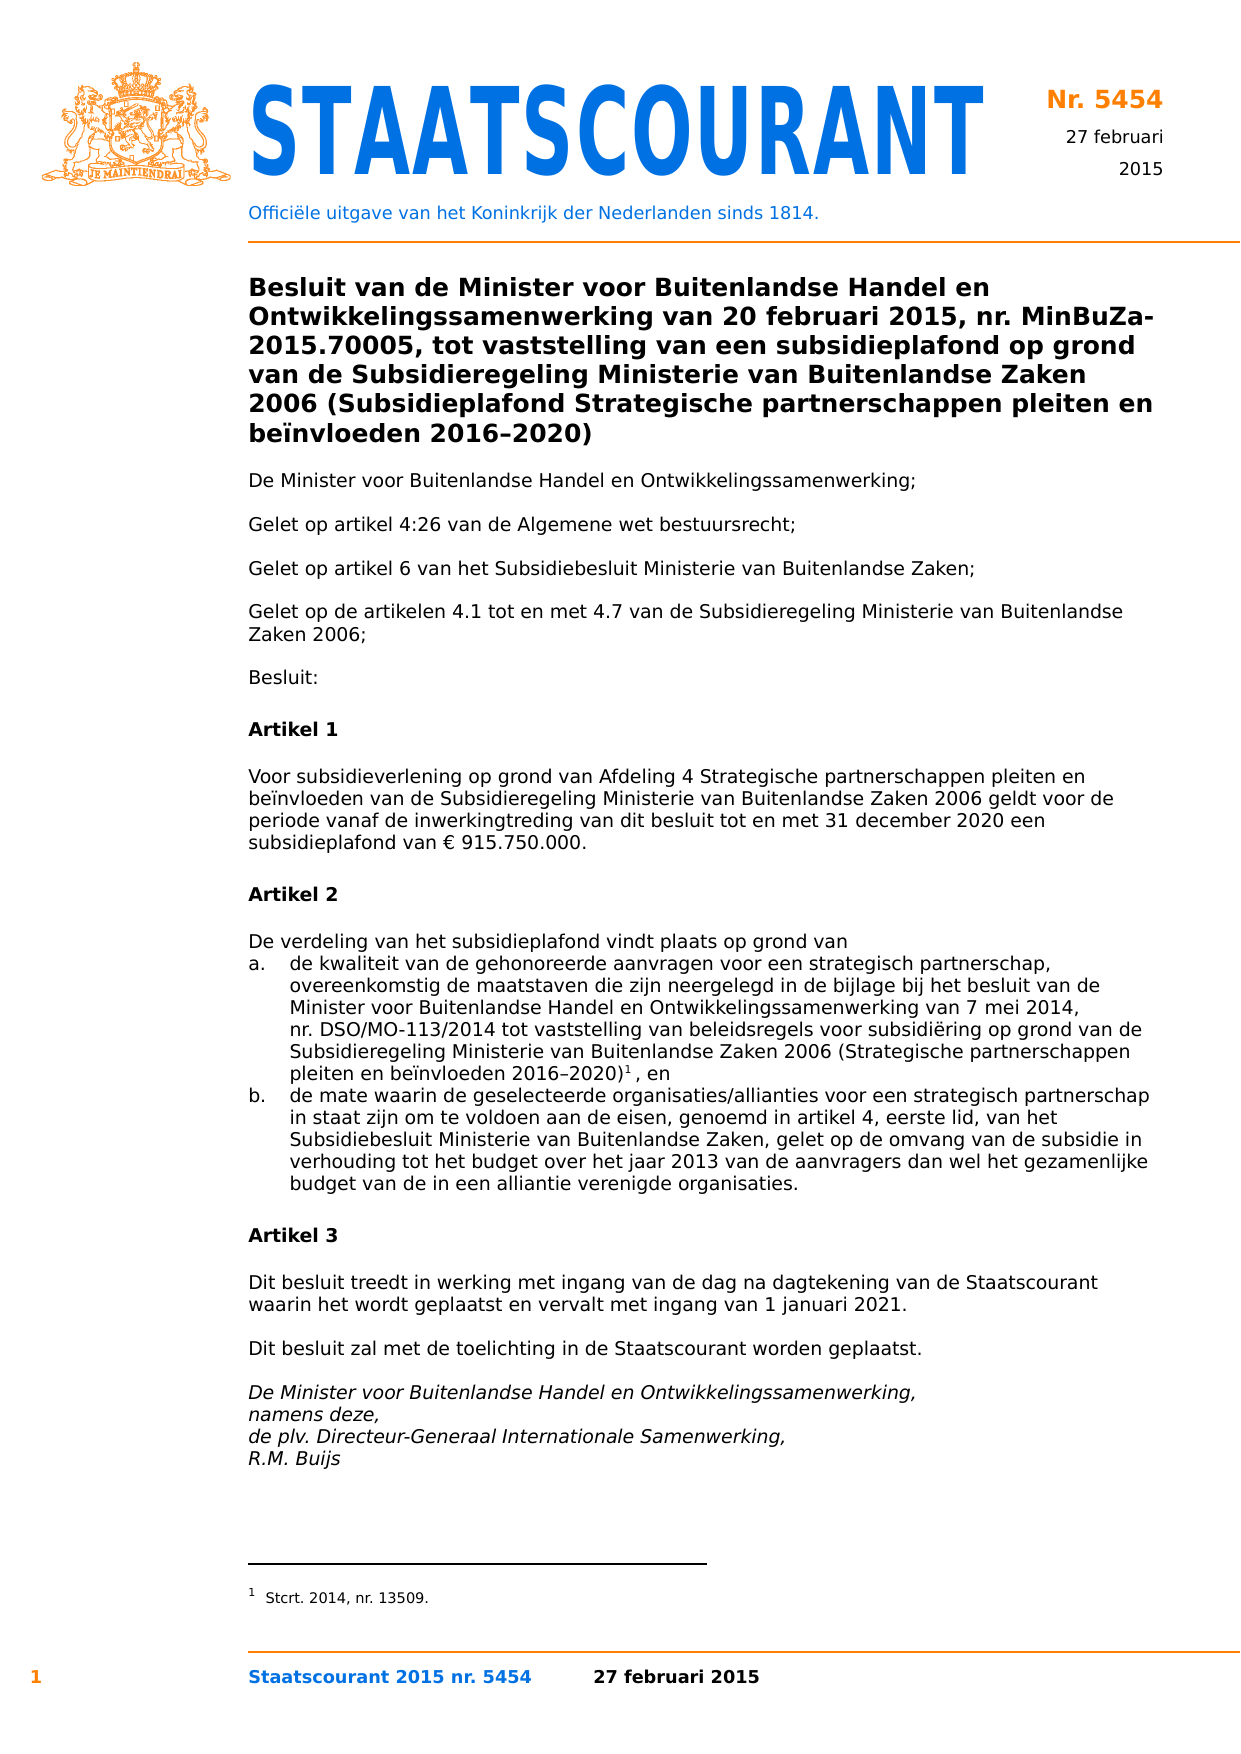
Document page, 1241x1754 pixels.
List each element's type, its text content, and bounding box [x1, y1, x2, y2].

subtitle Artikel 2 [248, 884, 1163, 906]
text De Minister voor Buitenlandse Handel en Ontwikkelingssamenwerking; [248, 470, 1163, 492]
table_cell 2015 [998, 153, 1240, 203]
subtitle Artikel 3 [248, 1225, 1163, 1247]
table_cell Officiële uitgave van het Koninkrijk der Nederlanden sinds 1814. [248, 203, 1240, 241]
table_header STAATSCOURANT [248, 62, 998, 203]
text Gelet op artikel 4:26 van de Algemene wet bestuursrecht; [248, 514, 1163, 536]
text Dit besluit zal met de toelichting in de Staatscourant worden geplaatst. [248, 1338, 1163, 1360]
table_header Nr. 5454 [998, 62, 1240, 121]
text Dit besluit treedt in werking met ingang van de dag na dagtekening van de Staatscourant waarin het wordt geplaatst en vervalt met ingang van 1 januari 2021. [248, 1272, 1163, 1316]
text De verdeling van het subsidieplafond vindt plaats op grond van [248, 931, 1163, 953]
text Voor subsidieverlening op grond van Afdeling 4 Strategische partnerschappen pleiten en beïnvloeden van de Subsidieregeling Ministerie van Buitenlandse Zaken 2006 geldt voor de periode vanaf de inwerkingtreding van dit besluit tot en met 31 december 2020 een subsidieplafond van € 915.750.000. [248, 766, 1163, 854]
text De Minister voor Buitenlandse Handel en Ontwikkelingssamenwerking, namens deze, de plv. Directeur-Generaal Internationale Samenwerking, R.M. Buijs [248, 1382, 1163, 1469]
text b. de mate waarin de geselecteerde organisaties/allianties voor een strategisch partnerschap in staat zijn om te voldoen aan de eisen, genoemd in artikel 4, eerste lid, van het Subsidiebesluit Ministerie van Buitenlandse Zaken, gelet op de omvang van de subsidie in verhouding tot het budget over het jaar 2013 van de aanvragers dan wel het gezamenlijke budget van de in een alliantie verenigde organisaties. [248, 1085, 1163, 1195]
text a. de kwaliteit van de gehonoreerde aanvragen voor een strategisch partnerschap, overeenkomstig de maatstaven die zijn neergelegd in de bijlage bij het besluit van de Minister voor Buitenlandse Handel en Ontwikkelingssamenwerking van 7 mei 2014, nr. DSO/MO-113/2014 tot vaststelling van beleidsregels voor subsidiëring op grond van de Subsidieregeling Ministerie van Buitenlandse Zaken 2006 (Strategische partnerschappen pleiten en beïnvloeden 2016–2020), en [248, 953, 1163, 1085]
text Gelet op de artikelen 4.1 tot en met 4.7 van de Subsidieregeling Ministerie van Buitenlandse Zaken 2006; [248, 601, 1163, 645]
text Besluit: [248, 667, 1163, 689]
subtitle Besluit van de Minister voor Buitenlandse Handel en Ontwikkelingssamenwerking van 20 februari 2015, nr. MinBuZa-2015.70005, tot vaststelling van een subsidieplafond op grond van de Subsidieregeling Ministerie van Buitenlandse Zaken 2006 (Subsidieplafond Strategische partnerschappen pleiten en beïnvloeden 2016–2020) [248, 273, 1163, 448]
subtitle Artikel 1 [248, 719, 1163, 741]
picture [41, 62, 231, 186]
text Stcrt. 2014, nr. 13509. [248, 1586, 1163, 1608]
table_cell 27 februari [998, 121, 1240, 153]
text Gelet op artikel 6 van het Subsidiebesluit Ministerie van Buitenlandse Zaken; [248, 558, 1163, 579]
table_header [25, 62, 248, 241]
